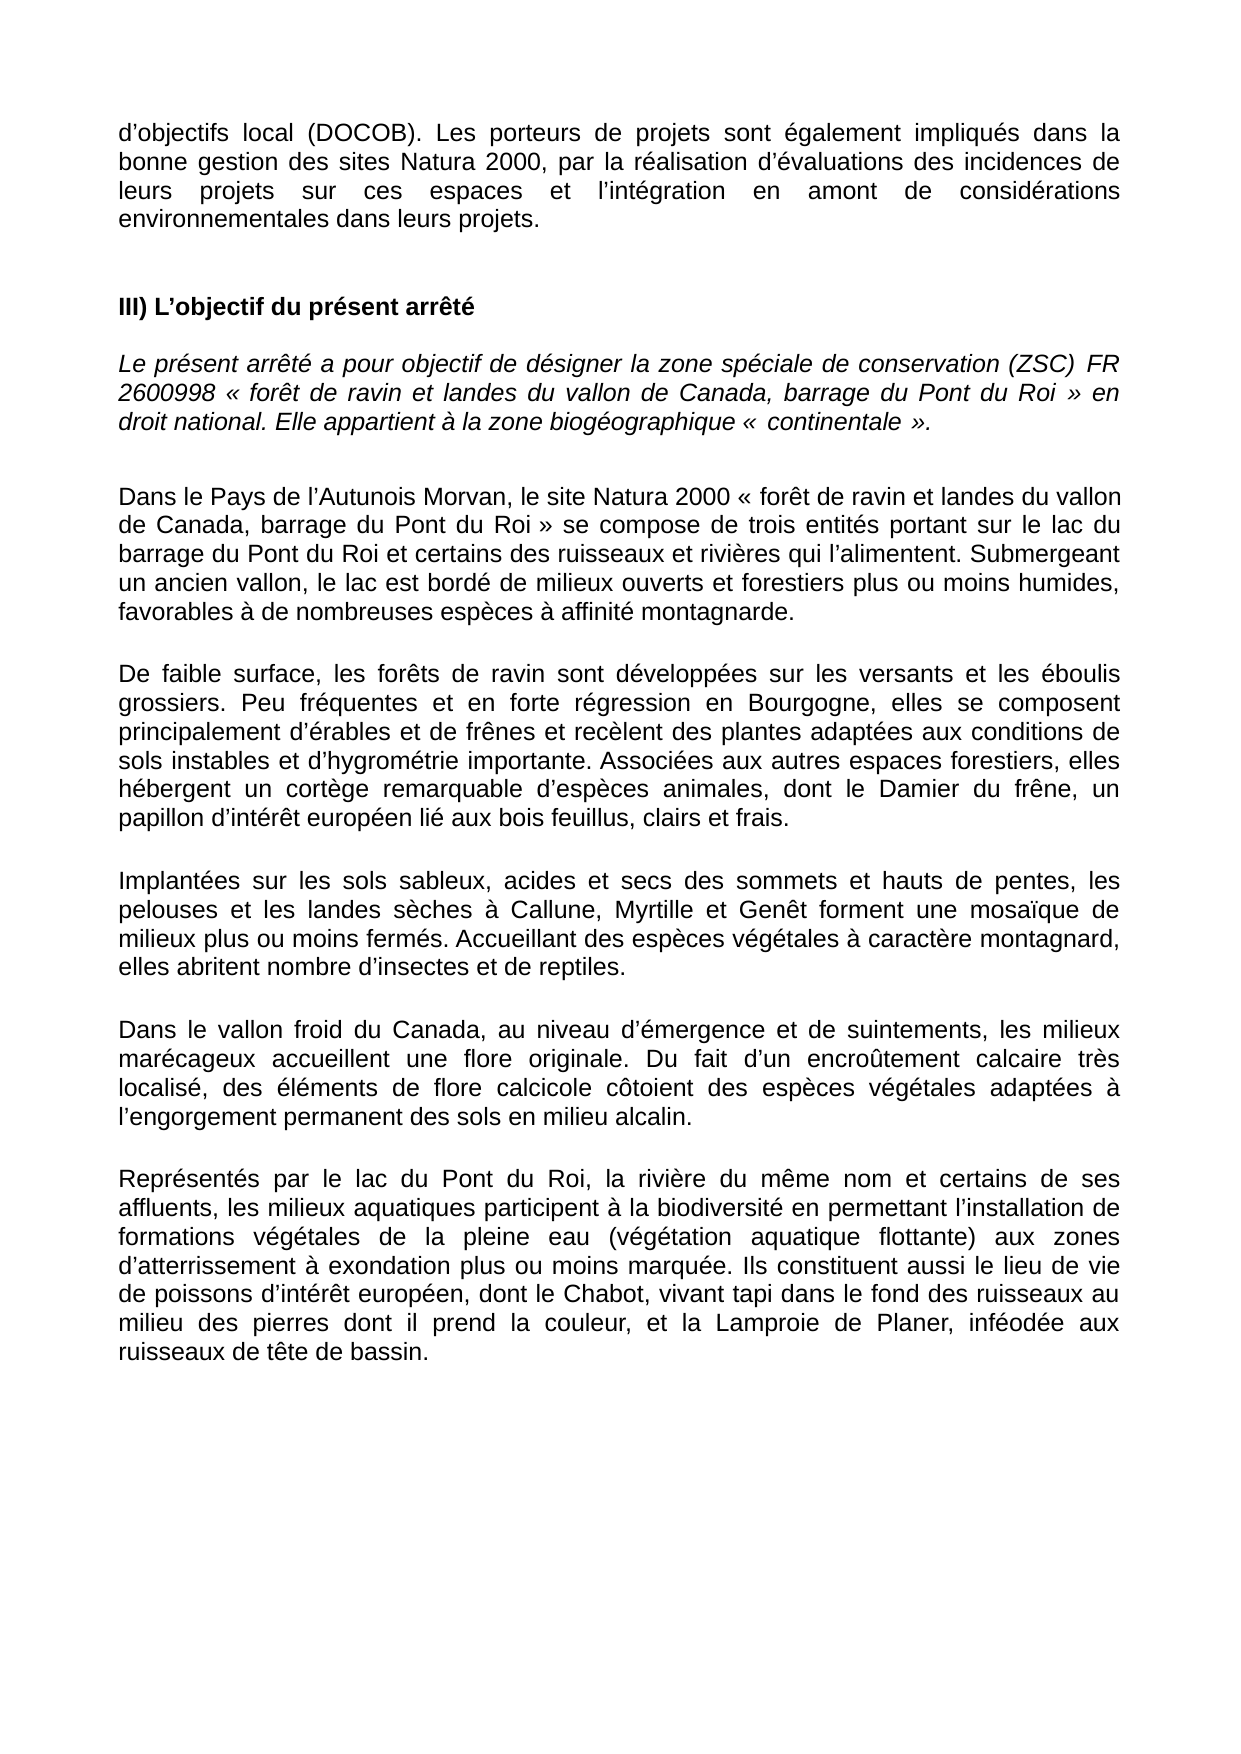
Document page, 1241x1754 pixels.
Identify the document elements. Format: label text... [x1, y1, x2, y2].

text Implantées sur les sols sableux, acides et secs des sommets et hauts de pentes, les pelouses et les landes sèches à Callune, Myrtille et Genêt forment une mosaïque de milieux plus ou moins fermés. Accueillant des espèces végétales à caractère montagnard, elles abritent nombre d’insectes et de reptiles. [118, 866, 1122, 981]
text III) L’objectif du présent arrêté [118, 291, 1122, 320]
text Représentés par le lac du Pont du Roi, la rivière du même nom et certains de ses affluents, les milieux aquatiques participent à la biodiversité en permettant l’installation de formations végétales de la pleine eau (végétation aquatique flottante) aux zones d’atterrissement à exondation plus ou moins marquée. Ils constituent aussi le lieu de vie de poissons d’intérêt européen, dont le Chabot, vivant tapi dans le fond des ruisseaux au milieu des pierres dont il prend la couleur, et la Lamproie de Planer, inféodée aux ruisseaux de tête de bassin. [118, 1164, 1122, 1366]
text d’objectifs local (DOCOB). Les porteurs de projets sont également impliqués dans la bonne gestion des sites Natura 2000, par la réalisation d’évaluations des incidences de leurs projets sur ces espaces et l’intégration en amont de considérations environnementales dans leurs projets. [118, 118, 1122, 233]
text Dans le vallon froid du Canada, au niveau d’émergence et de suintements, les milieux marécageux accueillent une flore originale. Du fait d’un encroûtement calcaire très localisé, des éléments de flore calcicole côtoient des espèces végétales adaptées à l’engorgement permanent des sols en milieu alcalin. [118, 1015, 1122, 1130]
text Le présent arrêté a pour objectif de désigner la zone spéciale de conservation (ZSC) FR 2600998 « forêt de ravin et landes du vallon de Canada, barrage du Pont du Roi » en droit national. Elle appartient à la zone biogéographique « continentale ». [118, 349, 1122, 436]
text De faible surface, les forêts de ravin sont développées sur les versants et les éboulis grossiers. Peu fréquentes et en forte régression en Bourgogne, elles se composent principalement d’érables et de frênes et recèlent des plantes adaptées aux conditions de sols instables et d’hygrométrie importante. Associées aux autres espaces forestiers, elles hébergent un cortège remarquable d’espèces animales, dont le Damier du frêne, un papillon d’intérêt européen lié aux bois feuillus, clairs et frais. [118, 659, 1122, 832]
text Dans le Pays de l’Autunois Morvan, le site Natura 2000 « forêt de ravin et landes du vallon de Canada, barrage du Pont du Roi » se compose de trois entités portant sur le lac du barrage du Pont du Roi et certains des ruisseaux et rivières qui l’alimentent. Submergeant un ancien vallon, le lac est bordé de milieux ouverts et forestiers plus ou moins humides, favorables à de nombreuses espèces à affinité montagnarde. [118, 481, 1122, 625]
